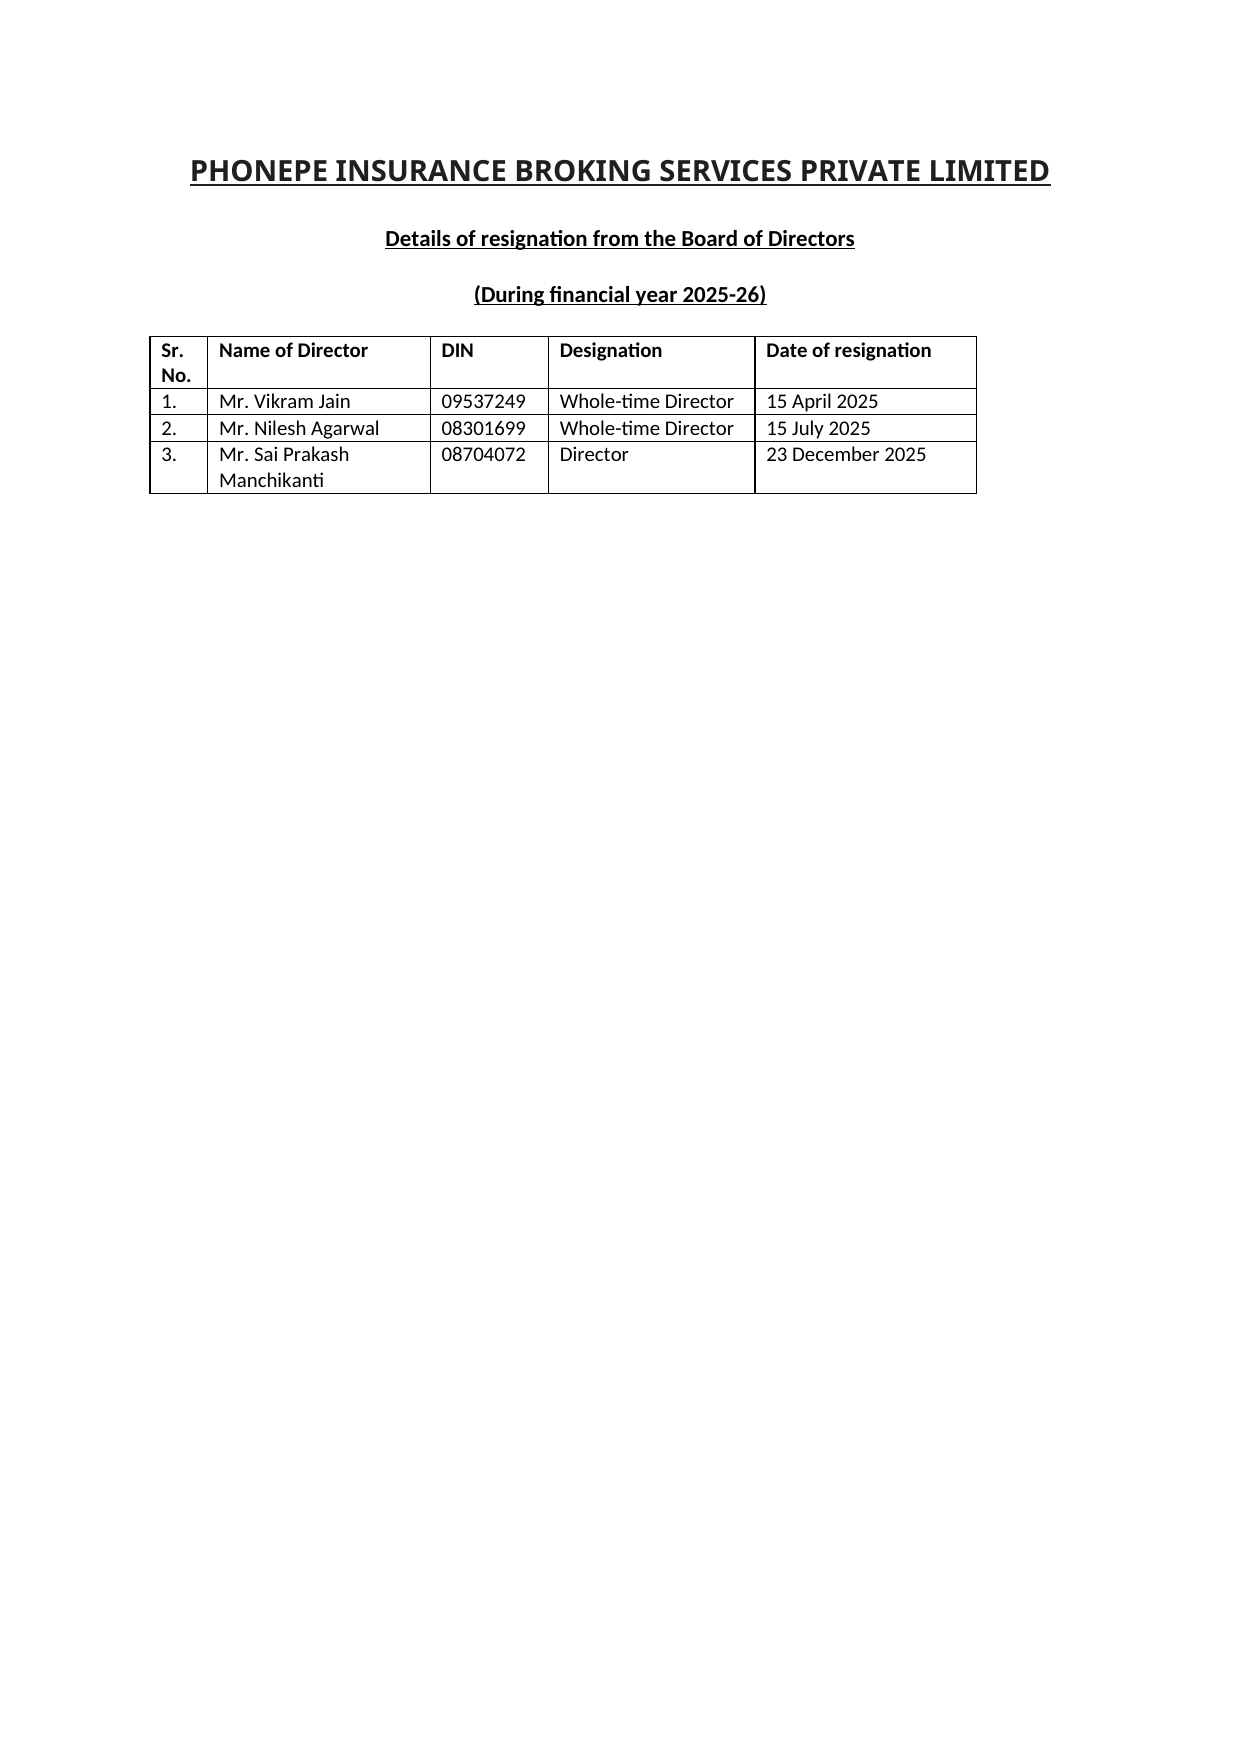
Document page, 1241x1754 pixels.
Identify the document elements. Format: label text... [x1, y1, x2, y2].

table_cell 15 April 2025 [756, 389, 976, 414]
table_header Date of resignation [756, 337, 976, 388]
table_header Name of Director [208, 337, 430, 388]
table_header Designation [549, 337, 754, 388]
text (During financial year 2025-26) [150, 280, 1090, 308]
table_cell 15 July 2025 [756, 415, 976, 441]
table_cell 09537249 [431, 389, 548, 414]
table_cell Whole-time Director [549, 415, 754, 441]
table_cell 2. [151, 415, 207, 441]
text PHONEPE INSURANCE BROKING SERVICES PRIVATE LIMITED [150, 150, 1090, 190]
text Details of resignation from the Board of Directors [150, 224, 1090, 252]
table_cell 3. [151, 442, 207, 492]
table_header DIN [431, 337, 548, 388]
table_cell Whole-time Director [549, 389, 754, 414]
table_cell Mr. Vikram Jain [208, 389, 430, 414]
table_cell 23 December 2025 [756, 442, 976, 492]
table_cell 08301699 [431, 415, 548, 441]
table_cell 08704072 [431, 442, 548, 492]
table_cell Mr. Sai Prakash Manchikanti [208, 442, 430, 492]
table_cell Director [549, 442, 754, 492]
table_header Sr. No. [151, 337, 207, 388]
table_cell Mr. Nilesh Agarwal [208, 415, 430, 441]
table_cell 1. [151, 389, 207, 414]
